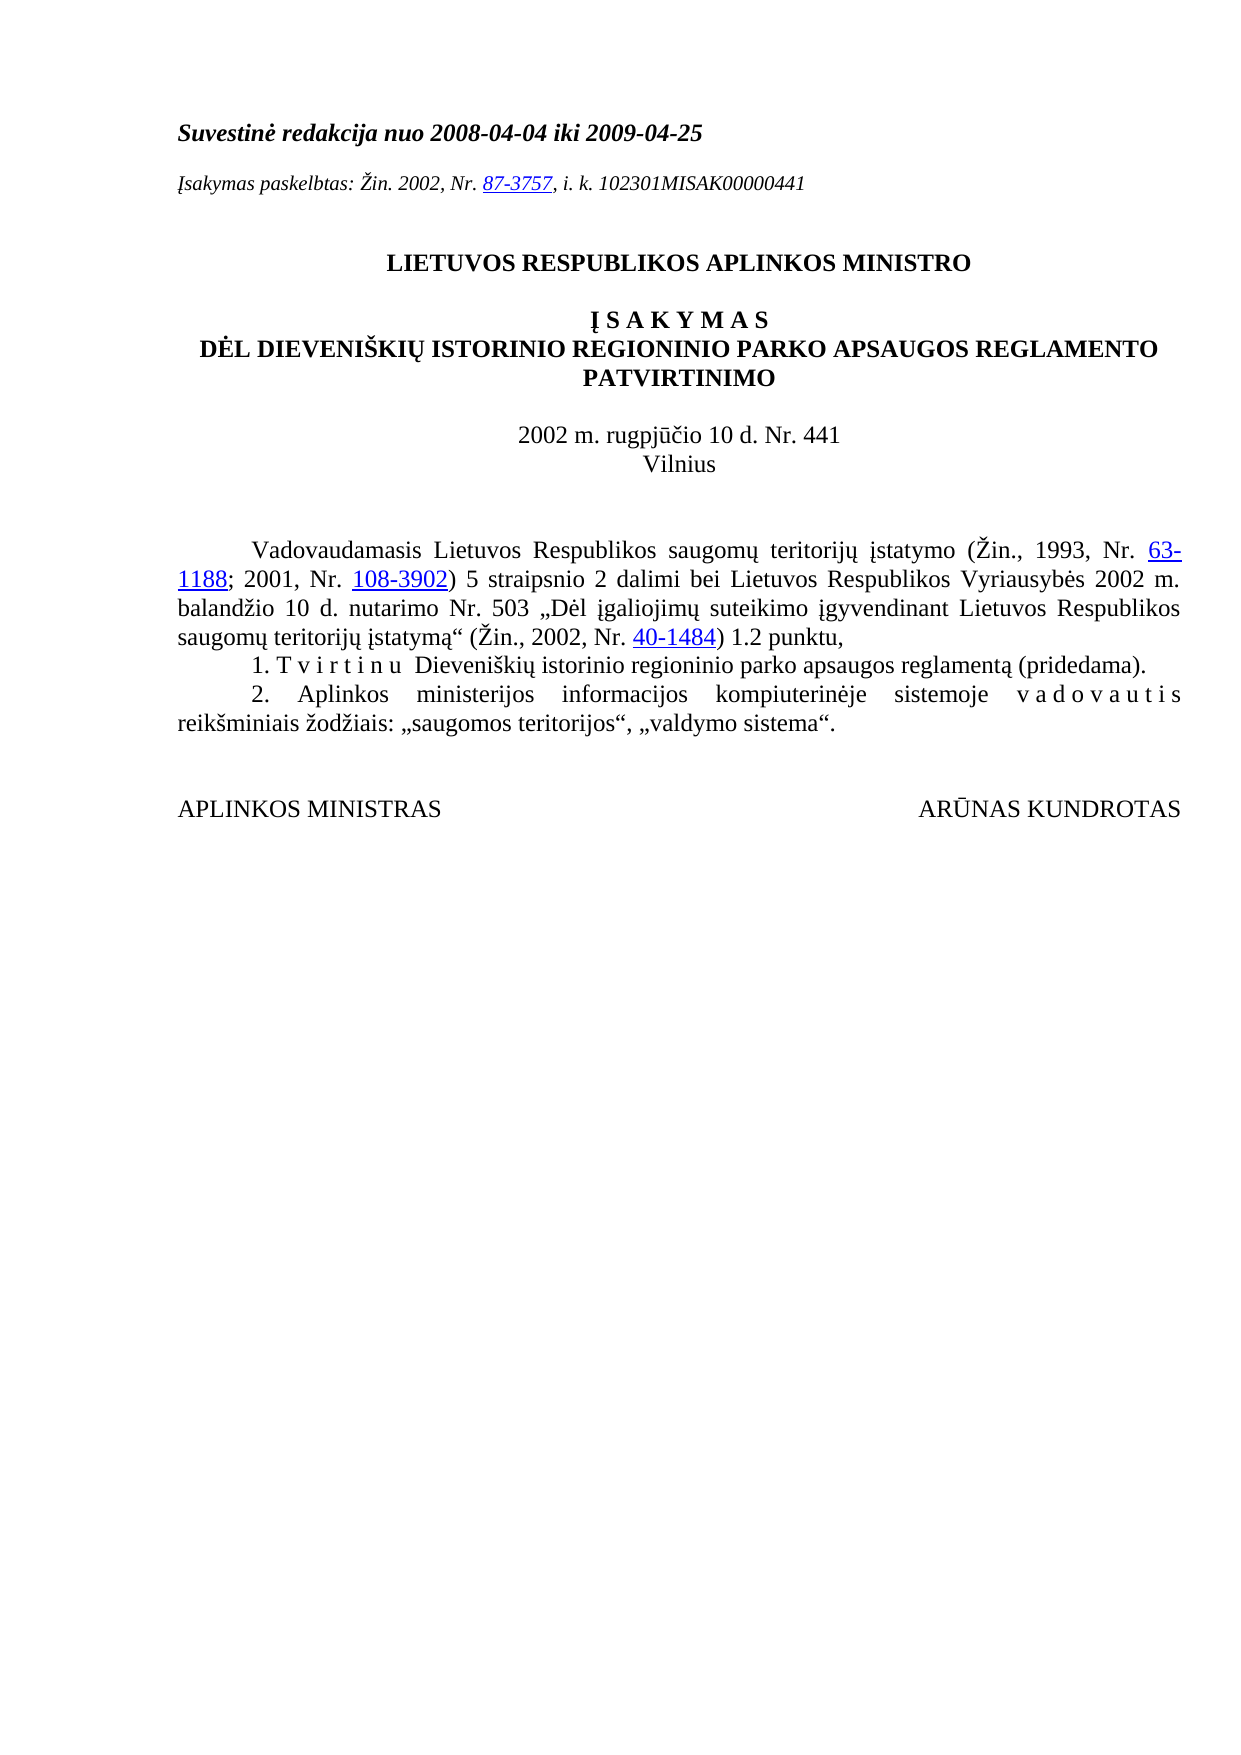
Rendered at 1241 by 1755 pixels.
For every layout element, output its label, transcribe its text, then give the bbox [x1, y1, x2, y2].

text Įsakymas paskelbtas: Žin. 2002, Nr. 87-3757, i. k. 102301MISAK00000441 [177, 171, 1181, 195]
text Suvestinė redakcija nuo 2008-04-04 iki 2009-04-25 [177, 118, 1181, 147]
text Į S A K Y M A S [177, 305, 1181, 334]
text Vadovaudamasis Lietuvos Respublikos saugomų teritorijų įstatymo (Žin., 1993, Nr. 63-1188; 2001, Nr. 108-3902) 5 straipsnio 2 dalimi bei Lietuvos Respublikos Vyriausybės 2002 m. balandžio 10 d. nutarimo Nr. 503 „Dėl įgaliojimų suteikimo įgyvendinant Lietuvos Respublikos saugomų teritorijų įstatymą“ (Žin., 2002, Nr. 40-1484) 1.2 punktu, [177, 535, 1181, 650]
text 2002 m. rugpjūčio 10 d. Nr. 441 [177, 420, 1181, 449]
text Vilnius [177, 449, 1181, 478]
text dėl DIEVENIŠKIŲ ISTORINIO REGIONINIO PARKO APSAUGOS REGLAMENTo patvirtinimo [177, 334, 1181, 392]
text APLINKOS MINISTRAS ARŪNAS KUNDROTAS [177, 794, 1181, 823]
text 2. Aplinkos ministerijos informacijos kompiuterinėje sistemoje vadovautis reikšminiais žodžiais: „saugomos teritorijos“, „valdymo sistema“. [177, 679, 1181, 737]
text LIETUVOS RESPUBLIKOS APLINKOS MINISTRO [177, 248, 1181, 277]
text 1. Tvirtinu Dieveniškių istorinio regioninio parko apsaugos reglamentą (pridedama). [177, 650, 1181, 679]
